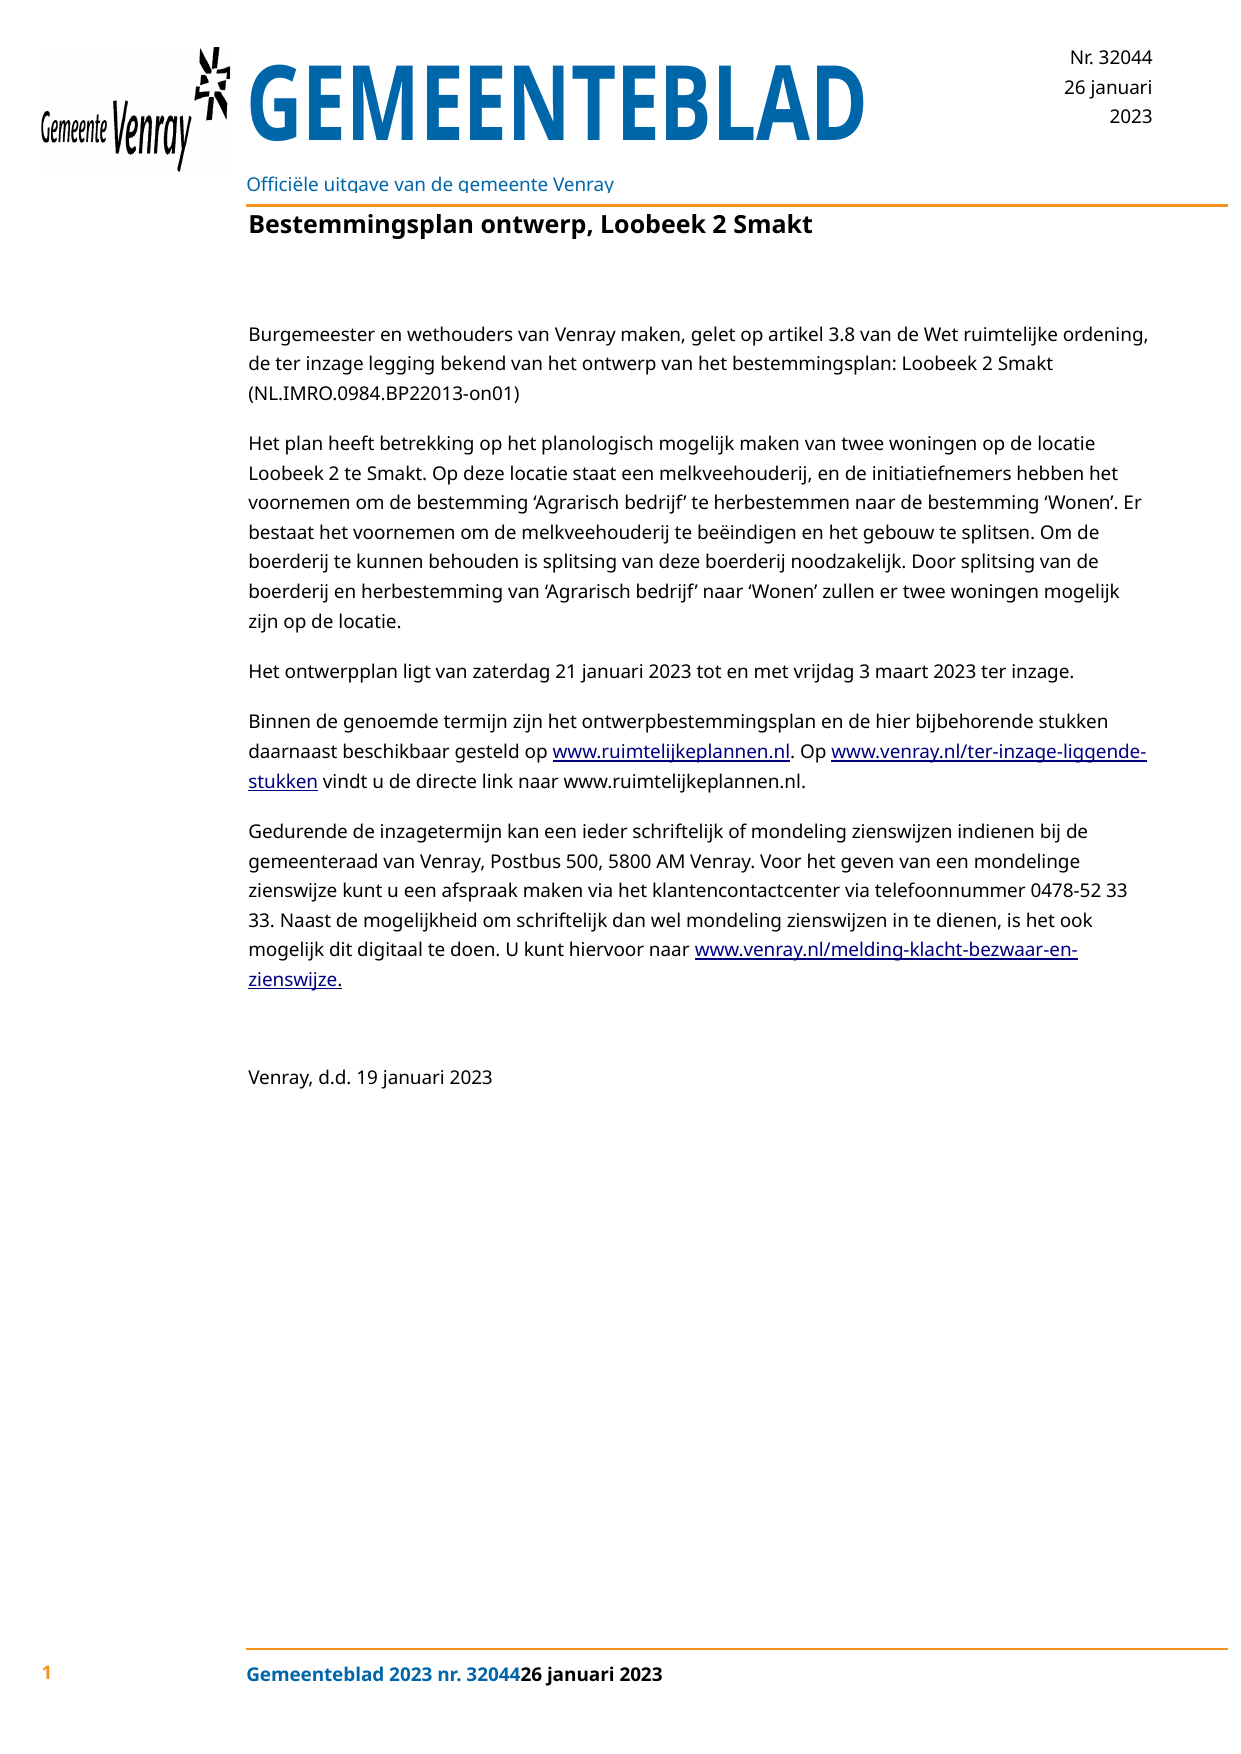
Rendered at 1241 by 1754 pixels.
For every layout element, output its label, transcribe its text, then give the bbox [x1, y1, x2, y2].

text Het plan heeft betrekking op het planologisch mogelijk maken van twee woningen op de locatie Loobeek 2 te Smakt. Op deze locatie staat een melkveehouderij, en de initiatiefnemers hebben het voornemen om de bestemming ‘Agrarisch bedrijf’ te herbestemmen naar de bestemming ‘Wonen’. Er bestaat het voornemen om de melkveehouderij te beëindigen en het gebouw te splitsen. Om de boerderij te kunnen behouden is splitsing van deze boerderij noodzakelijk. Door splitsing van de boerderij en herbestemming van ‘Agrarisch bedrijf’ naar ‘Wonen’ zullen er twee woningen mogelijk zijn op de locatie. [248, 430, 1152, 633]
text Gedurende de inzagetermijn kan een ieder schriftelijk of mondeling zienswijzen indienen bij de gemeenteraad van Venray, Postbus 500, 5800 AM Venray. Voor het geven van een mondelinge zienswijze kunt u een afspraak maken via het klantencontactcenter via telefoonnummer 0478-52 33 33. Naast de mogelijkheid om schriftelijk dan wel mondeling zienswijzen in te dienen, is het ook mogelijk dit digitaal te doen. U kunt hiervoor naar www.venray.nl/melding-klacht-bezwaar-en-zienswijze. [248, 818, 1152, 992]
text Venray, d.d. 19 januari 2023 [248, 1064, 1152, 1090]
text Binnen de genoemde termijn zijn het ontwerpbestemmingsplan en de hier bijbehorende stukken daarnaast beschikbaar gesteld op www.ruimtelijkeplannen.nl. Op www.venray.nl/ter-inzage-liggende-stukken vindt u de directe link naar www.ruimtelijkeplannen.nl. [248, 709, 1152, 793]
text Het ontwerpplan ligt van zaterdag 21 januari 2023 tot en met vrijdag 3 maart 2023 ter inzage. [248, 658, 1152, 684]
text Bestemmingsplan ontwerp, Loobeek 2 Smakt [248, 207, 1152, 241]
text Burgemeester en wethouders van Venray maken, gelet op artikel 3.8 van de Wet ruimtelijke ordening, de ter inzage legging bekend van het ontwerp van het bestemmingsplan: Loobeek 2 Smakt (NL.IMRO.0984.BP22013-on01) [248, 321, 1152, 406]
picture [41, 47, 231, 172]
